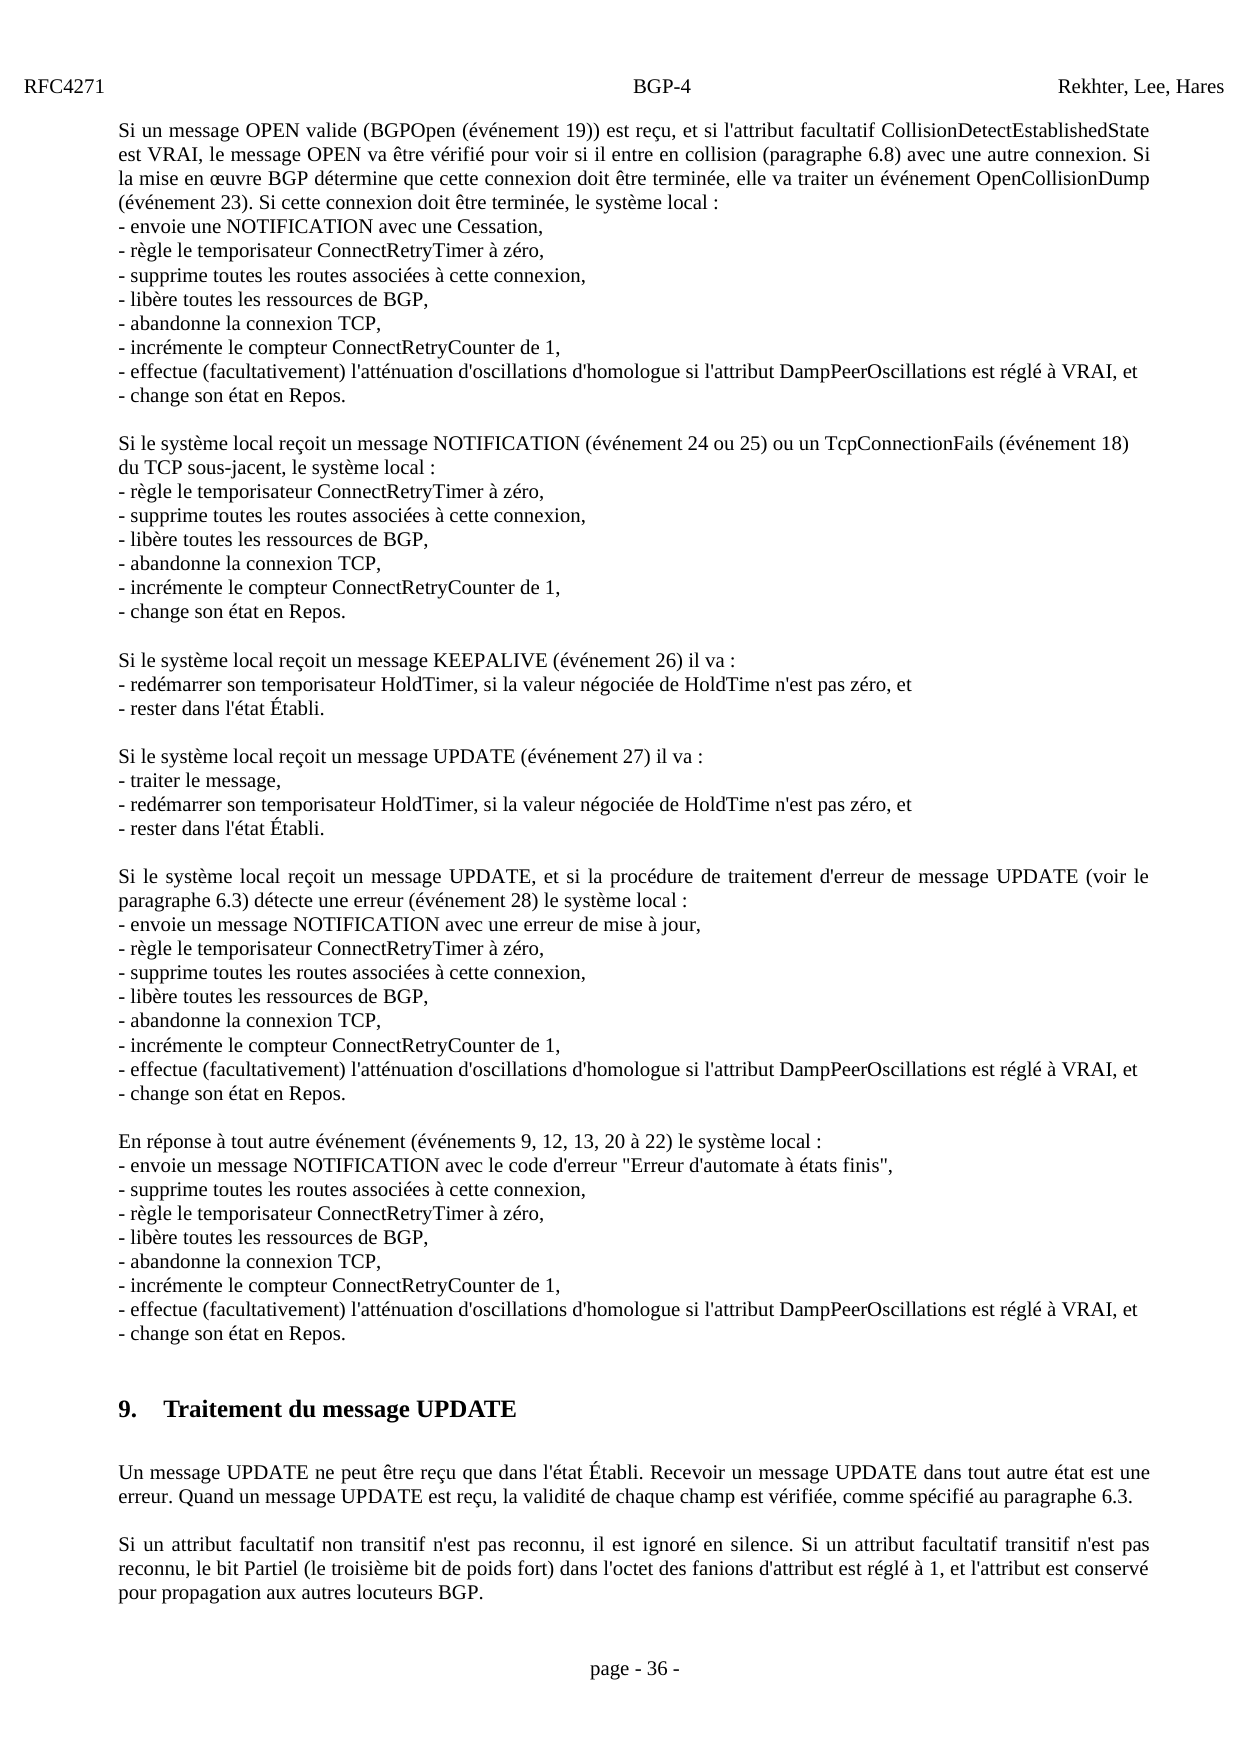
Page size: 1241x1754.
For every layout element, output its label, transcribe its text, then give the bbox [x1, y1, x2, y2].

text - traiter le message, [118, 768, 1152, 792]
text Si le système local reçoit un message UPDATE (événement 27) il va : [118, 744, 1152, 768]
text - règle le temporisateur ConnectRetryTimer à zéro, [118, 936, 1152, 960]
text - supprime toutes les routes associées à cette connexion, [118, 262, 1152, 287]
text - libère toutes les ressources de BGP, [118, 984, 1152, 1008]
text Un message UPDATE ne peut être reçu que dans l'état Établi. Recevoir un message UPDATE dans tout autre état est une erreur. Quand un message UPDATE est reçu, la validité de chaque champ est vérifiée, comme spécifié au paragraphe 6.3. [118, 1460, 1152, 1508]
text - libère toutes les ressources de BGP, [118, 527, 1152, 551]
text - envoie une NOTIFICATION avec une Cessation, [118, 214, 1152, 238]
text - abandonne la connexion TCP, [118, 1249, 1152, 1273]
text - envoie un message NOTIFICATION avec une erreur de mise à jour, [118, 912, 1152, 936]
text - abandonne la connexion TCP, [118, 311, 1152, 335]
text - incrémente le compteur ConnectRetryCounter de 1, [118, 1273, 1152, 1297]
text - abandonne la connexion TCP, [118, 551, 1152, 575]
text - libère toutes les ressources de BGP, [118, 287, 1152, 311]
text - supprime toutes les routes associées à cette connexion, [118, 1177, 1152, 1201]
text - supprime toutes les routes associées à cette connexion, [118, 960, 1152, 984]
text - libère toutes les ressources de BGP, [118, 1225, 1152, 1249]
text - change son état en Repos. [118, 599, 1152, 623]
text - change son état en Repos. [118, 383, 1152, 407]
text - effectue (facultativement) l'atténuation d'oscillations d'homologue si l'attribut DampPeerOscillations est réglé à VRAI, et [118, 359, 1152, 383]
text - redémarrer son temporisateur HoldTimer, si la valeur négociée de HoldTime n'est pas zéro, et [118, 792, 1152, 816]
text - rester dans l'état Établi. [118, 816, 1152, 840]
text - rester dans l'état Établi. [118, 696, 1152, 720]
text - effectue (facultativement) l'atténuation d'oscillations d'homologue si l'attribut DampPeerOscillations est réglé à VRAI, et [118, 1057, 1152, 1081]
text - effectue (facultativement) l'atténuation d'oscillations d'homologue si l'attribut DampPeerOscillations est réglé à VRAI, et [118, 1297, 1152, 1321]
text - supprime toutes les routes associées à cette connexion, [118, 503, 1152, 527]
text Si le système local reçoit un message NOTIFICATION (événement 24 ou 25) ou un TcpConnectionFails (événement 18) du TCP sous-jacent, le système local : [118, 431, 1152, 479]
text - règle le temporisateur ConnectRetryTimer à zéro, [118, 238, 1152, 262]
text - règle le temporisateur ConnectRetryTimer à zéro, [118, 479, 1152, 503]
text - change son état en Repos. [118, 1321, 1152, 1345]
subtitle 9. Traitement du message UPDATE [118, 1394, 1152, 1423]
text En réponse à tout autre événement (événements 9, 12, 13, 20 à 22) le système local : [118, 1129, 1152, 1153]
text Si un message OPEN valide (BGPOpen (événement 19)) est reçu, et si l'attribut facultatif CollisionDetectEstablishedState est VRAI, le message OPEN va être vérifié pour voir si il entre en collision (paragraphe 6.8) avec une autre connexion. Si la mise en œuvre BGP détermine que cette connexion doit être terminée, elle va traiter un événement OpenCollisionDump (événement 23). Si cette connexion doit être terminée, le système local : [118, 118, 1152, 214]
text Si le système local reçoit un message KEEPALIVE (événement 26) il va : [118, 647, 1152, 672]
text - redémarrer son temporisateur HoldTimer, si la valeur négociée de HoldTime n'est pas zéro, et [118, 672, 1152, 696]
text - envoie un message NOTIFICATION avec le code d'erreur "Erreur d'automate à états finis", [118, 1153, 1152, 1177]
text Si un attribut facultatif non transitif n'est pas reconnu, il est ignoré en silence. Si un attribut facultatif transitif n'est pas reconnu, le bit Partiel (le troisième bit de poids fort) dans l'octet des fanions d'attribut est réglé à 1, et l'attribut est conservé pour propagation aux autres locuteurs BGP. [118, 1532, 1152, 1604]
text - abandonne la connexion TCP, [118, 1008, 1152, 1032]
text - règle le temporisateur ConnectRetryTimer à zéro, [118, 1201, 1152, 1225]
text - incrémente le compteur ConnectRetryCounter de 1, [118, 1032, 1152, 1057]
text - incrémente le compteur ConnectRetryCounter de 1, [118, 575, 1152, 599]
text - incrémente le compteur ConnectRetryCounter de 1, [118, 335, 1152, 359]
text Si le système local reçoit un message UPDATE, et si la procédure de traitement d'erreur de message UPDATE (voir le paragraphe 6.3) détecte une erreur (événement 28) le système local : [118, 864, 1152, 912]
text - change son état en Repos. [118, 1081, 1152, 1105]
